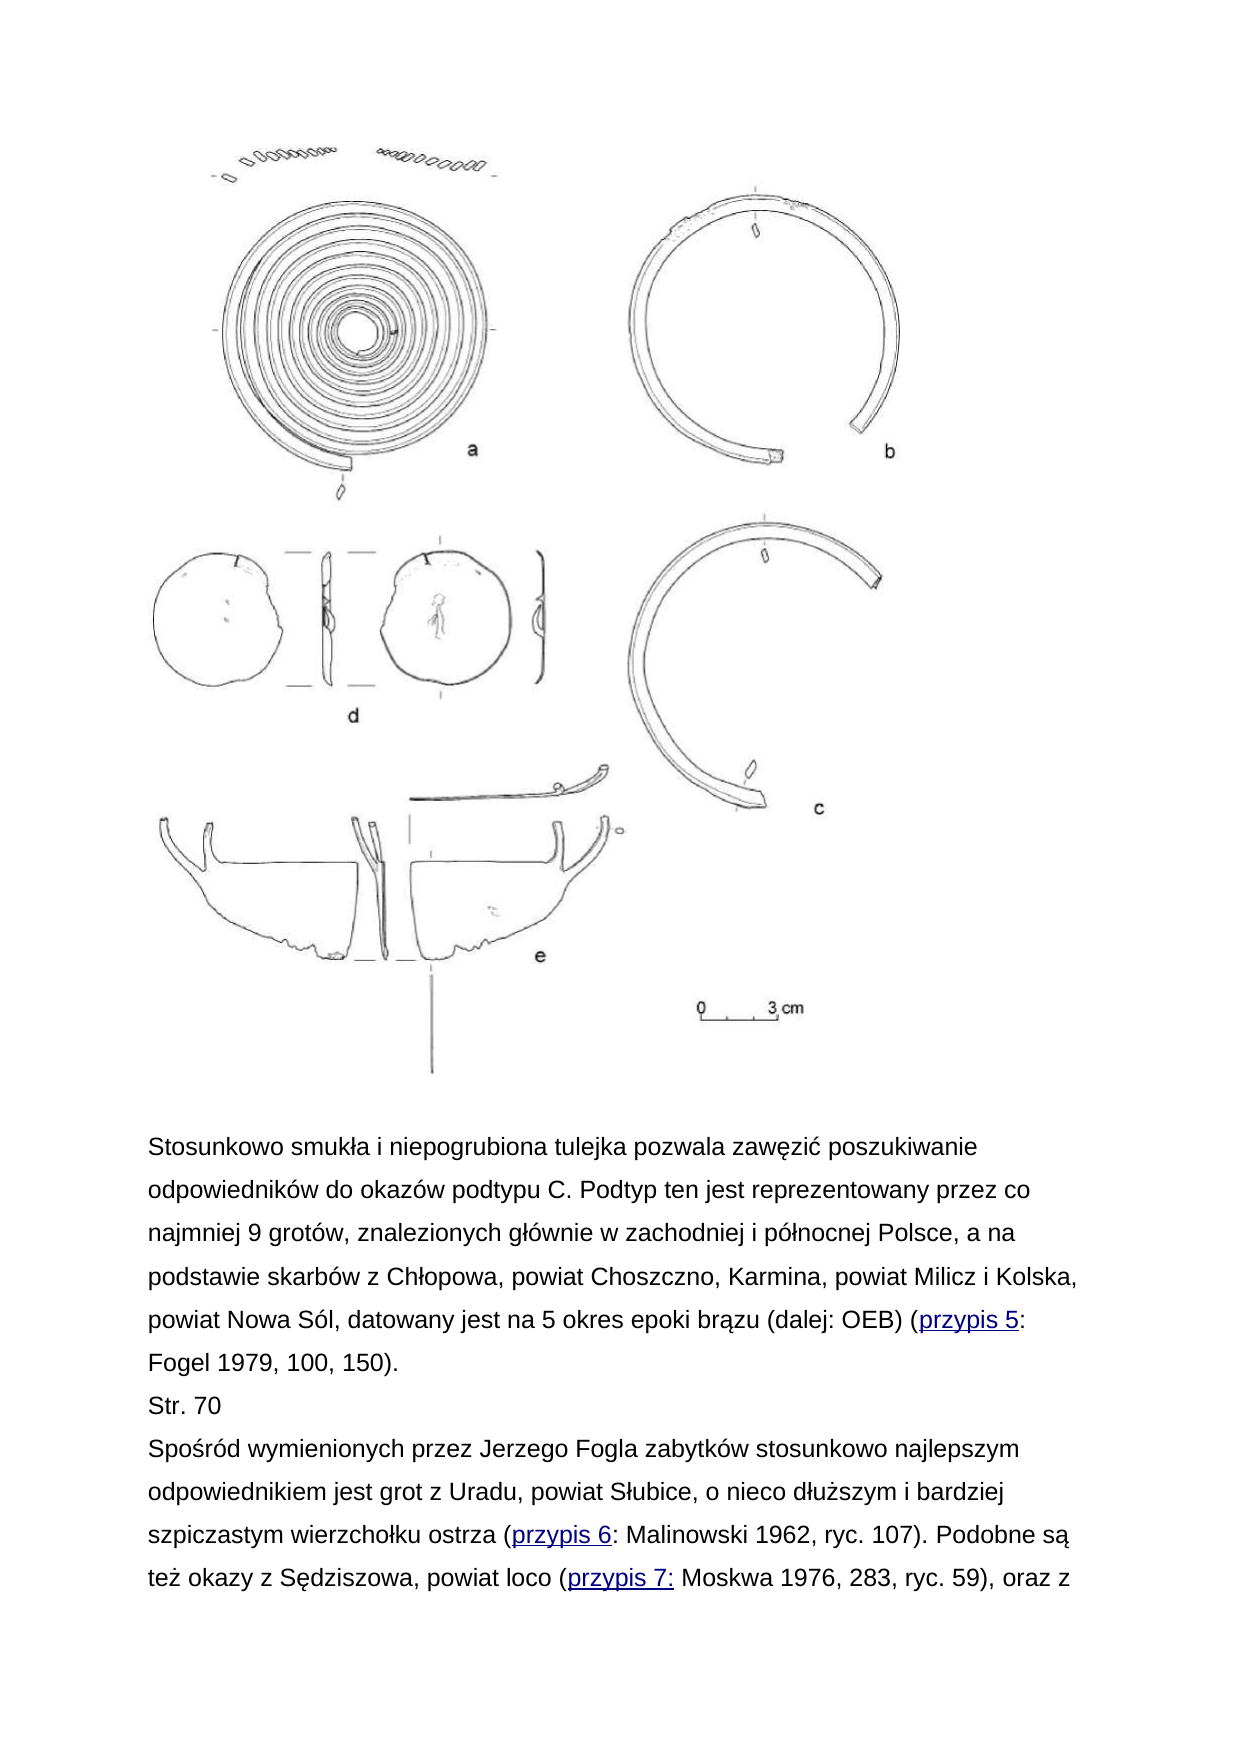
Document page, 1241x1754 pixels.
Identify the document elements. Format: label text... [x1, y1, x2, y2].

text Str. 70 [148, 1391, 1093, 1419]
text Spośród wymienionych przez Jerzego Fogla zabytków stosunkowo najlepszym odpowiednikiem jest grot z Uradu, powiat Słubice, o nieco dłuższym i bardziej szpiczastym wierzchołku ostrza (przypis 6: Malinowski 1962, ryc. 107). Podobne są też okazy z Sędziszowa, powiat loco (przypis 7: Moskwa 1976, 283, ryc. 59), oraz z [148, 1434, 1093, 1592]
picture [147, 147, 907, 1075]
text Stosunkowo smukła i niepogrubiona tulejka pozwala zawęzić poszukiwanie odpowiedników do okazów podtypu C. Podtyp ten jest reprezentowany przez co najmniej 9 grotów, znalezionych głównie w zachodniej i północnej Polsce, a na podstawie skarbów z Chłopowa, powiat Choszczno, Karmina, powiat Milicz i Kolska, powiat Nowa Sól, datowany jest na 5 okres epoki brązu (dalej: OEB) (przypis 5: Fogel 1979, 100, 150). [148, 1132, 1093, 1376]
